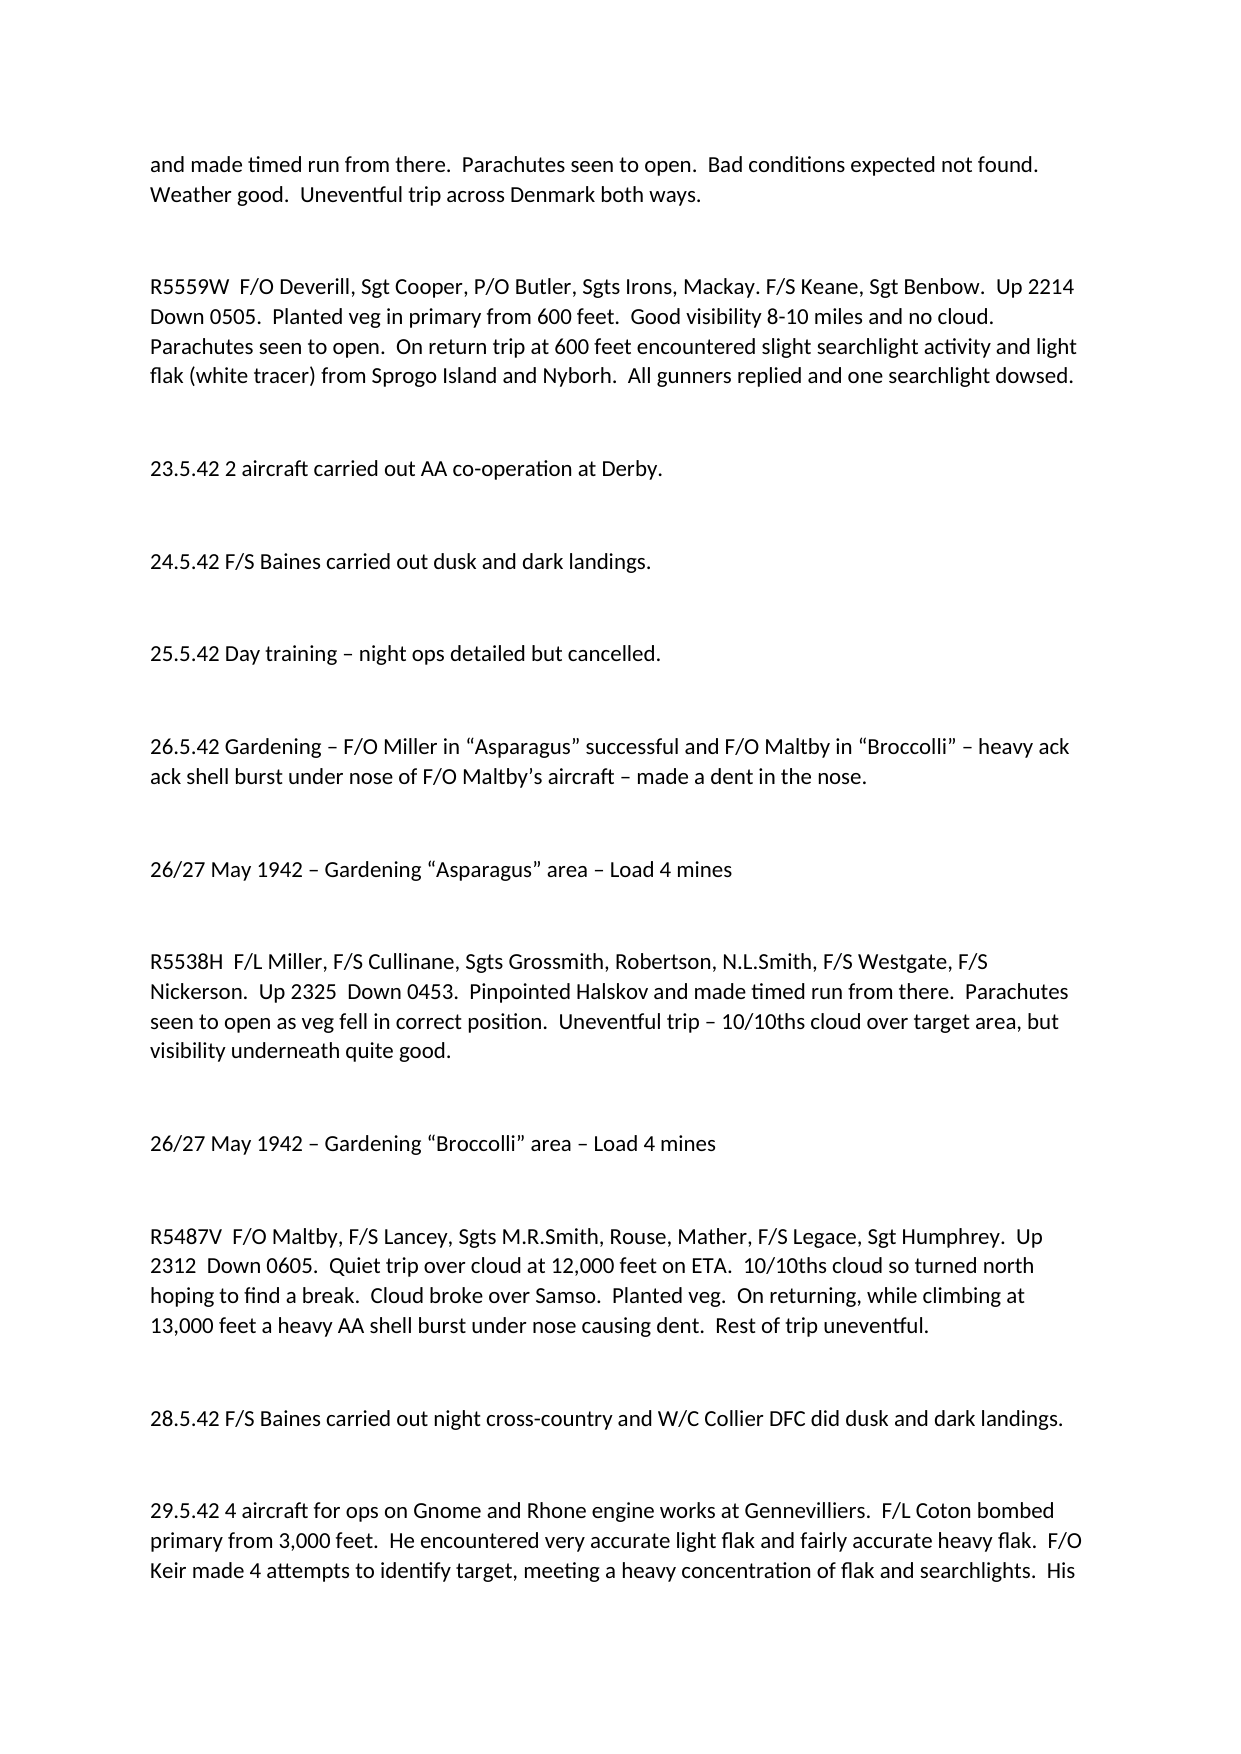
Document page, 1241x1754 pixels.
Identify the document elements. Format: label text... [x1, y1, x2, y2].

text 26/27 May 1942 – Gardening “Asparagus” area – Load 4 mines [150, 855, 1090, 883]
text R5487V F/O Maltby, F/S Lancey, Sgts M.R.Smith, Rouse, Mather, F/S Legace, Sgt Humphrey. Up 2312 Down 0605. Quiet trip over cloud at 12,000 feet on ETA. 10/10ths cloud so turned north hoping to find a break. Cloud broke over Samso. Planted veg. On returning, while climbing at 13,000 feet a heavy AA shell burst under nose causing dent. Rest of trip uneventful. [150, 1222, 1090, 1339]
text and made timed run from there. Parachutes seen to open. Bad conditions expected not found. Weather good. Uneventful trip across Denmark both ways. [150, 150, 1090, 208]
text 28.5.42 F/S Baines carried out night cross-country and W/C Collier DFC did dusk and dark landings. [150, 1404, 1090, 1432]
text 25.5.42 Day training – night ops detailed but cancelled. [150, 639, 1090, 668]
text 29.5.42 4 aircraft for ops on Gnome and Rhone engine works at Gennevilliers. F/L Coton bombed primary from 3,000 feet. He encountered very accurate light flak and fairly accurate heavy flak. F/O Keir made 4 attempts to identify target, meeting a heavy concentration of flak and searchlights. His [150, 1496, 1090, 1584]
text R5559W F/O Deverill, Sgt Cooper, P/O Butler, Sgts Irons, Mackay. F/S Keane, Sgt Benbow. Up 2214 Down 0505. Planted veg in primary from 600 feet. Good visibility 8-10 miles and no cloud. Parachutes seen to open. On return trip at 600 feet encountered slight searchlight activity and light flak (white tracer) from Sprogo Island and Nyborh. All gunners replied and one searchlight dowsed. [150, 272, 1090, 389]
text 23.5.42 2 aircraft carried out AA co-operation at Derby. [150, 454, 1090, 482]
text 26.5.42 Gardening – F/O Miller in “Asparagus” successful and F/O Maltby in “Broccolli” – heavy ack ack shell burst under nose of F/O Maltby’s aircraft – made a dent in the nose. [150, 732, 1090, 790]
text 24.5.42 F/S Baines carried out dusk and dark landings. [150, 547, 1090, 575]
text R5538H F/L Miller, F/S Cullinane, Sgts Grossmith, Robertson, N.L.Smith, F/S Westgate, F/S Nickerson. Up 2325 Down 0453. Pinpointed Halskov and made timed run from there. Parachutes seen to open as veg fell in correct position. Uneventful trip – 10/10ths cloud over target area, but visibility underneath quite good. [150, 947, 1090, 1064]
text 26/27 May 1942 – Gardening “Broccolli” area – Load 4 mines [150, 1129, 1090, 1157]
